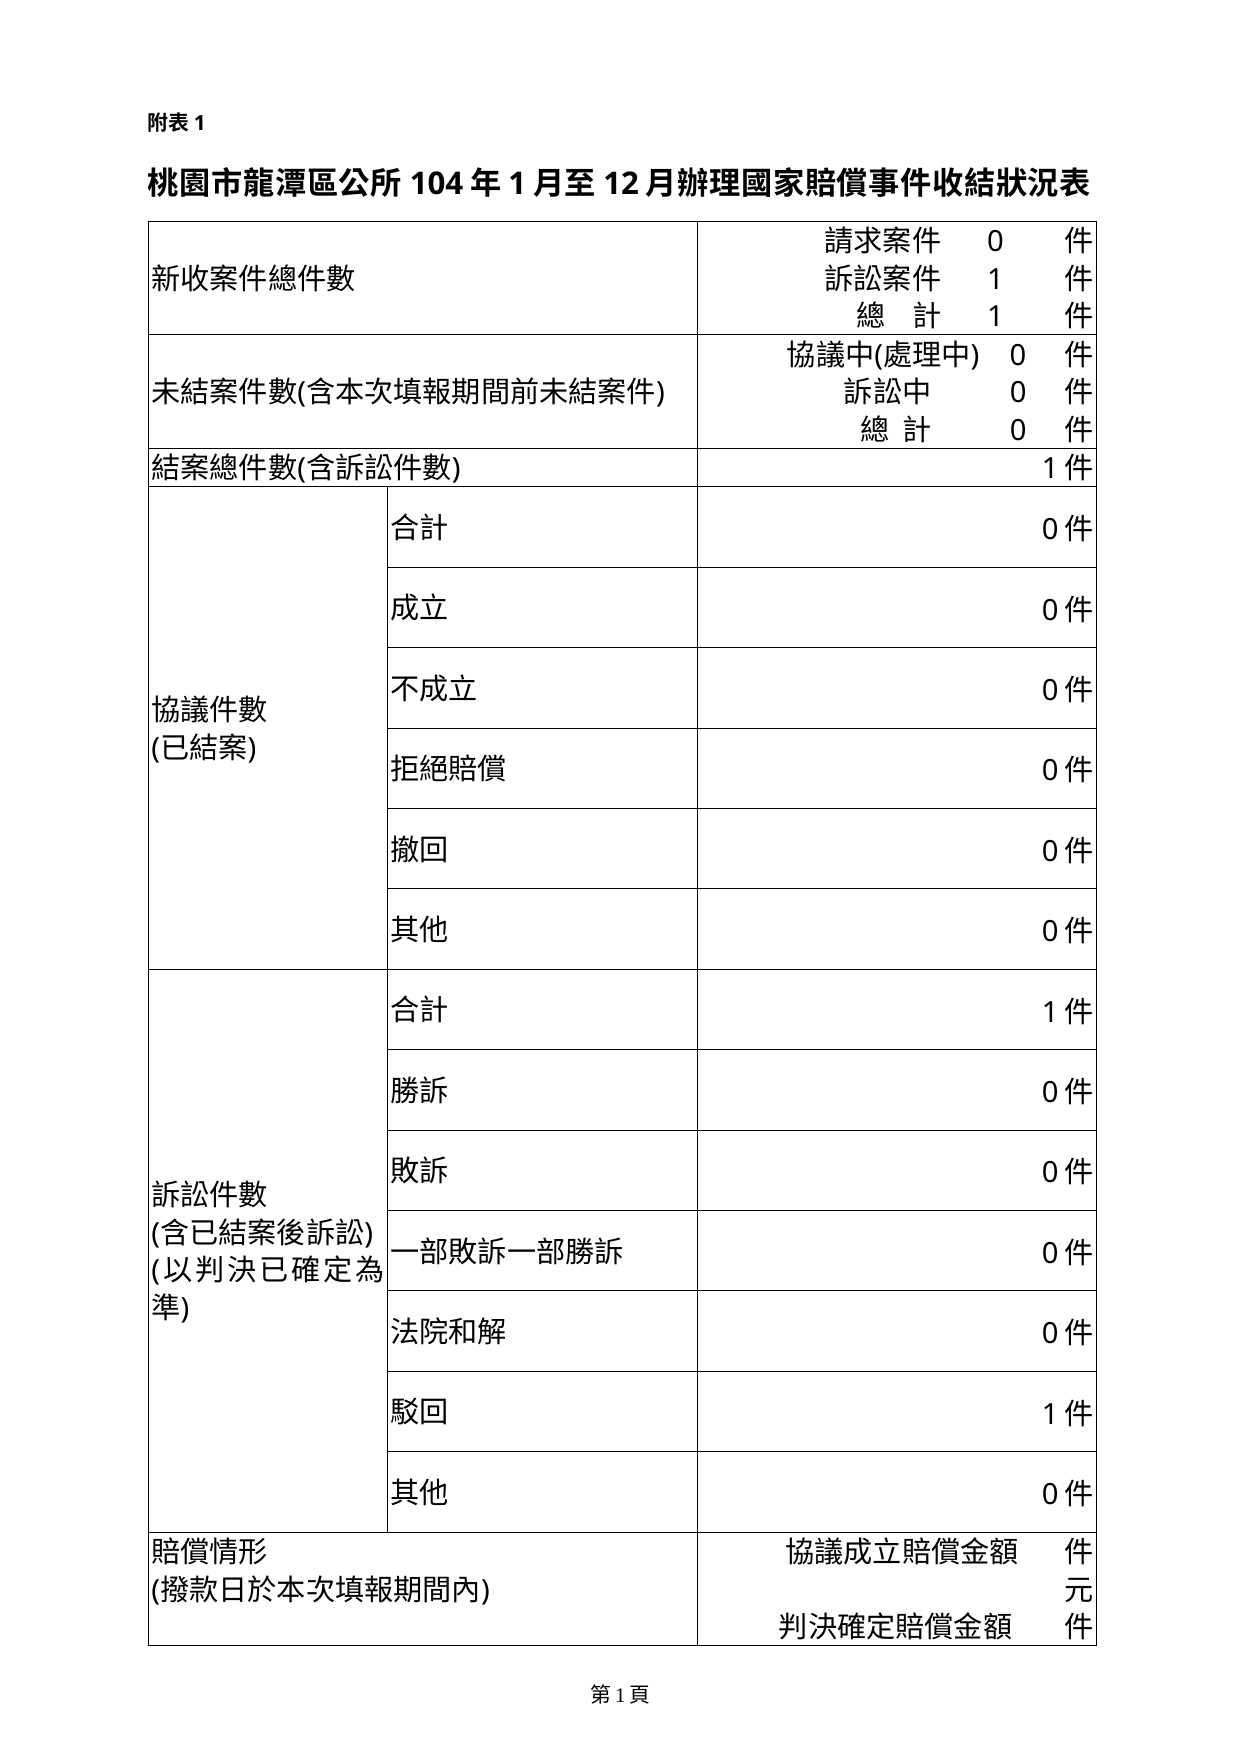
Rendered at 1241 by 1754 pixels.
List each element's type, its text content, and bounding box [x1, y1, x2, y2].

table_cell 駁回 [388, 1372, 697, 1451]
table_header 新收案件總件數 [149, 222, 697, 334]
table_cell 勝訴 [388, 1050, 697, 1129]
table_cell 其他 [388, 1452, 697, 1532]
table_cell 協議中(處理中) 0 件 訴訟中 0 件 總 計 0 件 [698, 335, 1096, 448]
table_cell 賠償情形 (撥款日於本次填報期間內) [149, 1533, 697, 1645]
table_cell 1件 [698, 449, 1096, 486]
table_cell 訴訟件數 (含已結案後訴訟) (以判決已確定為準) [149, 970, 387, 1532]
table_cell 其他 [388, 889, 697, 969]
table_cell 成立 [388, 568, 697, 647]
table_cell 敗訴 [388, 1131, 697, 1210]
table_cell 拒絕賠償 [388, 729, 697, 808]
table_header 請求案件 0 件 訴訟案件 1 件 總 計 1 件 [698, 222, 1096, 334]
table_cell 0件 [698, 889, 1096, 969]
table_cell 合計 [388, 970, 697, 1049]
table_cell 合計 [388, 487, 697, 567]
table_cell 0件 [698, 1452, 1096, 1532]
table_cell 法院和解 [388, 1291, 697, 1371]
table_cell 0件 [698, 729, 1096, 808]
table_cell 協議成立賠償金額 件 元 判決確定賠償金額 件 [698, 1533, 1096, 1645]
text 附表1 [148, 102, 1092, 141]
table_cell 未結案件數(含本次填報期間前未結案件) [149, 335, 697, 448]
table_cell 一部敗訴一部勝訴 [388, 1211, 697, 1290]
table_cell 0件 [698, 1211, 1096, 1290]
table_cell 1件 [698, 1372, 1096, 1451]
table_cell 1件 [698, 970, 1096, 1049]
text 桃園市龍潭區公所104年1月至12月辦理國家賠償事件收結狀況表 [148, 141, 1092, 221]
table_cell 0件 [698, 1291, 1096, 1371]
table_cell 0件 [698, 1131, 1096, 1210]
table_cell 撤回 [388, 809, 697, 888]
table_cell 0件 [698, 487, 1096, 567]
table_cell 0件 [698, 1050, 1096, 1129]
table_cell 結案總件數(含訴訟件數) [149, 449, 697, 486]
table_cell 不成立 [388, 648, 697, 727]
table_cell 0件 [698, 648, 1096, 727]
table_cell 協議件數 (已結案) [149, 487, 387, 969]
table_cell 0件 [698, 809, 1096, 888]
table_cell 0件 [698, 568, 1096, 647]
